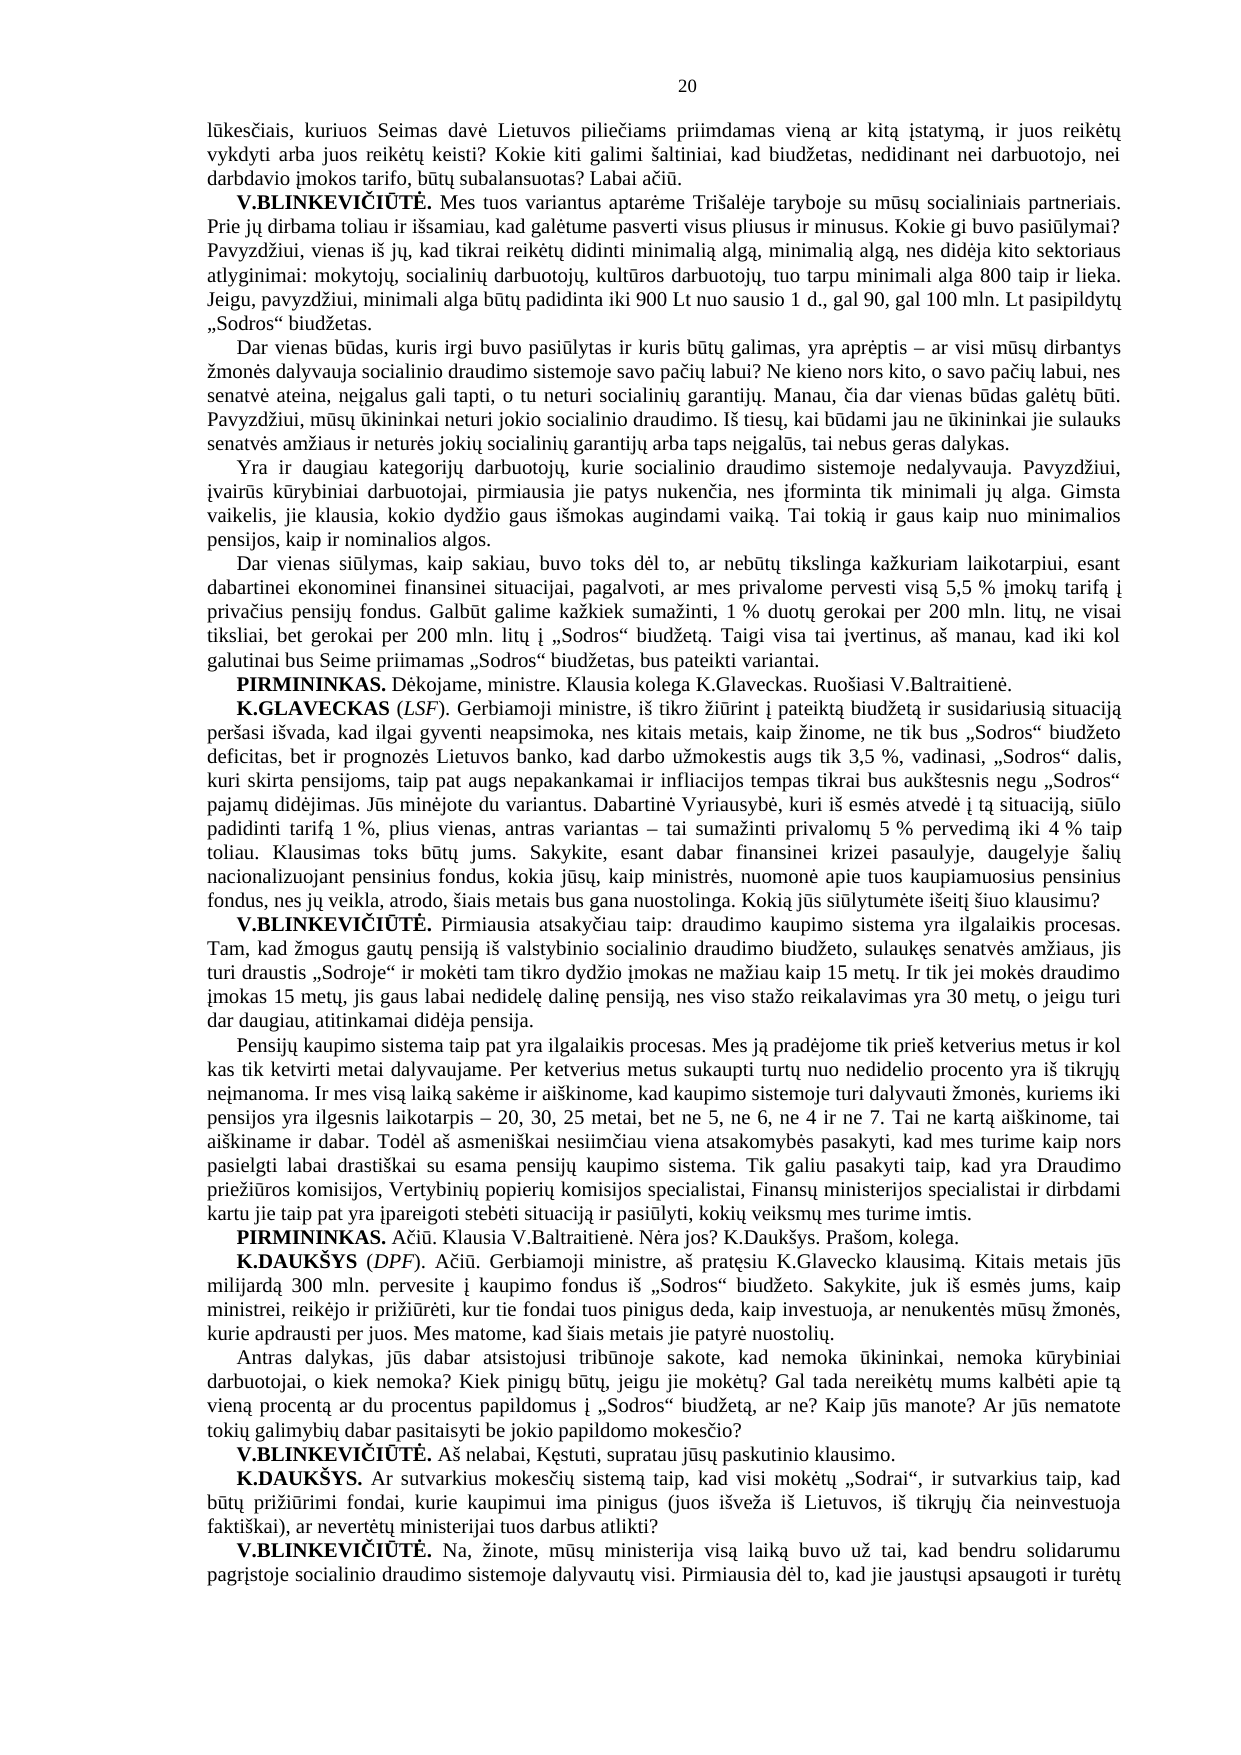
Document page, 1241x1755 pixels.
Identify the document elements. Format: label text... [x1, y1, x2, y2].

text V.BLINKEVIČIŪTĖ. Na, žinote, mūsų ministerija visą laiką buvo už tai, kad bendru solidarumu pagrįstoje socialinio draudimo sistemoje dalyvautų visi. Pirmiausia dėl to, kad jie jaustųsi apsaugoti ir turėtų [207, 1538, 1122, 1586]
text PIRMININKAS. Ačiū. Klausia V.Baltraitienė. Nėra jos? K.Daukšys. Prašom, kolega. [207, 1225, 1122, 1249]
text Antras dalykas, jūs dabar atsistojusi tribūnoje sakote, kad nemoka ūkininkai, nemoka kūrybiniai darbuotojai, o kiek nemoka? Kiek pinigų būtų, jeigu jie mokėtų? Gal tada nereikėtų mums kalbėti apie tą vieną procentą ar du procentus papildomus į „Sodros“ biudžetą, ar ne? Kaip jūs manote? Ar jūs nematote tokių galimybių dabar pasitaisyti be jokio papildomo mokesčio? [207, 1345, 1122, 1442]
text K.DAUKŠYS. Ar sutvarkius mokesčių sistemą taip, kad visi mokėtų „Sodrai“, ir sutvarkius taip, kad būtų prižiūrimi fondai, kurie kaupimui ima pinigus (juos išveža iš Lietuvos, iš tikrųjų čia neinvestuoja faktiškai), ar nevertėtų ministerijai tuos darbus atlikti? [207, 1466, 1122, 1538]
text V.BLINKEVIČIŪTĖ. Mes tuos variantus aptarėme Trišalėje taryboje su mūsų socialiniais partneriais. Prie jų dirbama toliau ir išsamiau, kad galėtume pasverti visus pliusus ir minusus. Kokie gi buvo pasiūlymai? Pavyzdžiui, vienas iš jų, kad tikrai reikėtų didinti minimalią algą, minimalią algą, nes didėja kito sektoriaus atlyginimai: mokytojų, socialinių darbuotojų, kultūros darbuotojų, tuo tarpu minimali alga 800 taip ir lieka. Jeigu, pavyzdžiui, minimali alga būtų padidinta iki 900 Lt nuo sausio 1 d., gal 90, gal 100 mln. Lt pasipildytų „Sodros“ biudžetas. [207, 190, 1122, 335]
text Dar vienas būdas, kuris irgi buvo pasiūlytas ir kuris būtų galimas, yra aprėptis – ar visi mūsų dirbantys žmonės dalyvauja socialinio draudimo sistemoje savo pačių labui? Ne kieno nors kito, o savo pačių labui, nes senatvė ateina, neįgalus gali tapti, o tu neturi socialinių garantijų. Manau, čia dar vienas būdas galėtų būti. Pavyzdžiui, mūsų ūkininkai neturi jokio socialinio draudimo. Iš tiesų, kai būdami jau ne ūkininkai jie sulauks senatvės amžiaus ir neturės jokių socialinių garantijų arba taps neįgalūs, tai nebus geras dalykas. [207, 335, 1122, 455]
text V.BLINKEVIČIŪTĖ. Pirmiausia atsakyčiau taip: draudimo kaupimo sistema yra ilgalaikis procesas. Tam, kad žmogus gautų pensiją iš valstybinio socialinio draudimo biudžeto, sulaukęs senatvės amžiaus, jis turi draustis „Sodroje“ ir mokėti tam tikro dydžio įmokas ne mažiau kaip 15 metų. Ir tik jei mokės draudimo įmokas 15 metų, jis gaus labai nedidelę dalinę pensiją, nes viso stažo reikalavimas yra 30 metų, o jeigu turi dar daugiau, atitinkamai didėja pensija. [207, 912, 1122, 1032]
text Pensijų kaupimo sistema taip pat yra ilgalaikis procesas. Mes ją pradėjome tik prieš ketverius metus ir kol kas tik ketvirti metai dalyvaujame. Per ketverius metus sukaupti turtų nuo nedidelio procento yra iš tikrųjų neįmanoma. Ir mes visą laiką sakėme ir aiškinome, kad kaupimo sistemoje turi dalyvauti žmonės, kuriems iki pensijos yra ilgesnis laikotarpis – 20, 30, 25 metai, bet ne 5, ne 6, ne 4 ir ne 7. Tai ne kartą aiškinome, tai aiškiname ir dabar. Todėl aš asmeniškai nesiimčiau viena atsakomybės pasakyti, kad mes turime kaip nors pasielgti labai drastiškai su esama pensijų kaupimo sistema. Tik galiu pasakyti taip, kad yra Draudimo priežiūros komisijos, Vertybinių popierių komisijos specialistai, Finansų ministerijos specialistai ir dirbdami kartu jie taip pat yra įpareigoti stebėti situaciją ir pasiūlyti, kokių veiksmų mes turime imtis. [207, 1032, 1122, 1225]
text lūkesčiais, kuriuos Seimas davė Lietuvos piliečiams priimdamas vieną ar kitą įstatymą, ir juos reikėtų vykdyti arba juos reikėtų keisti? Kokie kiti galimi šaltiniai, kad biudžetas, nedidinant nei darbuotojo, nei darbdavio įmokos tarifo, būtų subalansuotas? Labai ačiū. [207, 118, 1122, 190]
text Yra ir daugiau kategorijų darbuotojų, kurie socialinio draudimo sistemoje nedalyvauja. Pavyzdžiui, įvairūs kūrybiniai darbuotojai, pirmiausia jie patys nukenčia, nes įforminta tik minimali jų alga. Gimsta vaikelis, jie klausia, kokio dydžio gaus išmokas augindami vaiką. Tai tokią ir gaus kaip nuo minimalios pensijos, kaip ir nominalios algos. [207, 455, 1122, 551]
text Dar vienas siūlymas, kaip sakiau, buvo toks dėl to, ar nebūtų tikslinga kažkuriam laikotarpiui, esant dabartinei ekonominei finansinei situacijai, pagalvoti, ar mes privalome pervesti visą 5,5 % įmokų tarifą į privačius pensijų fondus. Galbūt galime kažkiek sumažinti, 1 % duotų gerokai per 200 mln. litų, ne visai tiksliai, bet gerokai per 200 mln. litų į „Sodros“ biudžetą. Taigi visa tai įvertinus, aš manau, kad iki kol galutinai bus Seime priimamas „Sodros“ biudžetas, bus pateikti variantai. [207, 551, 1122, 672]
text K.GLAVECKAS (LSF). Gerbiamoji ministre, iš tikro žiūrint į pateiktą biudžetą ir susidariusią situaciją peršasi išvada, kad ilgai gyventi neapsimoka, nes kitais metais, kaip žinome, ne tik bus „Sodros“ biudžeto deficitas, bet ir prognozės Lietuvos banko, kad darbo užmokestis augs tik 3,5 %, vadinasi, „Sodros“ dalis, kuri skirta pensijoms, taip pat augs nepakankamai ir infliacijos tempas tikrai bus aukštesnis negu „Sodros“ pajamų didėjimas. Jūs minėjote du variantus. Dabartinė Vyriausybė, kuri iš esmės atvedė į tą situaciją, siūlo padidinti tarifą 1 %, plius vienas, antras variantas – tai sumažinti privalomų 5 % pervedimą iki 4 % taip toliau. Klausimas toks būtų jums. Sakykite, esant dabar finansinei krizei pasaulyje, daugelyje šalių nacionalizuojant pensinius fondus, kokia jūsų, kaip ministrės, nuomonė apie tuos kaupiamuosius pensinius fondus, nes jų veikla, atrodo, šiais metais bus gana nuostolinga. Kokią jūs siūlytumėte išeitį šiuo klausimu? [207, 696, 1122, 912]
text PIRMININKAS. Dėkojame, ministre. Klausia kolega K.Glaveckas. Ruošiasi V.Baltraitienė. [207, 672, 1122, 696]
text K.DAUKŠYS (DPF). Ačiū. Gerbiamoji ministre, aš pratęsiu K.Glavecko klausimą. Kitais metais jūs milijardą 300 mln. pervesite į kaupimo fondus iš „Sodros“ biudžeto. Sakykite, juk iš esmės jums, kaip ministrei, reikėjo ir prižiūrėti, kur tie fondai tuos pinigus deda, kaip investuoja, ar nenukentės mūsų žmonės, kurie apdrausti per juos. Mes matome, kad šiais metais jie patyrė nuostolių. [207, 1249, 1122, 1345]
text V.BLINKEVIČIŪTĖ. Aš nelabai, Kęstuti, supratau jūsų paskutinio klausimo. [207, 1442, 1122, 1466]
